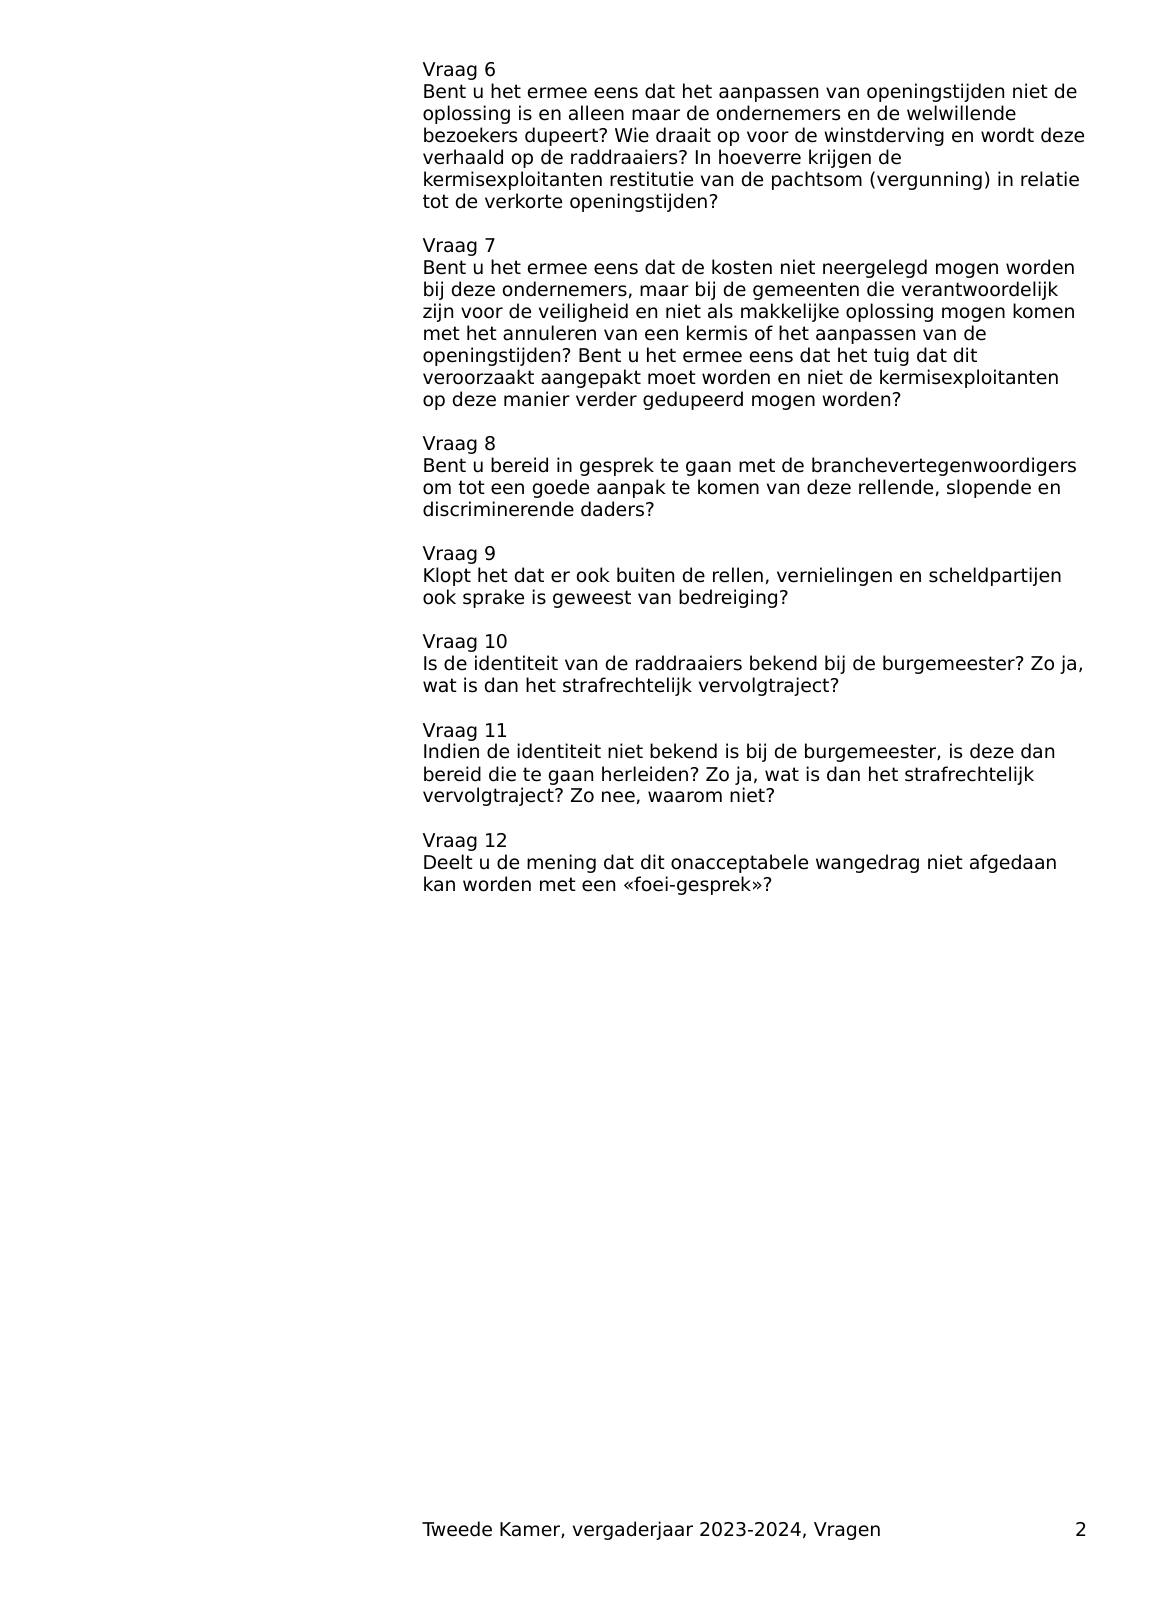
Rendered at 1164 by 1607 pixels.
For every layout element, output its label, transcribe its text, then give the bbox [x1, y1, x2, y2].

text Vraag 9 [422, 543, 1087, 565]
text Indien de identiteit niet bekend is bij de burgemeester, is deze dan bereid die te gaan herleiden? Zo ja, wat is dan het strafrechtelijk vervolgtraject? Zo nee, waarom niet? [422, 741, 1087, 807]
text Is de identiteit van de raddraaiers bekend bij de burgemeester? Zo ja, wat is dan het strafrechtelijk vervolgtraject? [422, 653, 1087, 697]
text Vraag 10 [422, 631, 1087, 653]
text Vraag 11 [422, 719, 1087, 741]
text Bent u het ermee eens dat de kosten niet neergelegd mogen worden bij deze ondernemers, maar bij de gemeenten die verantwoordelijk zijn voor de veiligheid en niet als makkelijke oplossing mogen komen met het annuleren van een kermis of het aanpassen van de openingstijden? Bent u het ermee eens dat het tuig dat dit veroorzaakt aangepakt moet worden en niet de kermisexploitanten op deze manier verder gedupeerd mogen worden? [422, 257, 1087, 411]
text Deelt u de mening dat dit onacceptabele wangedrag niet afgedaan kan worden met een «foei-gesprek»? [422, 852, 1087, 896]
text Klopt het dat er ook buiten de rellen, vernielingen en scheldpartijen ook sprake is geweest van bedreiging? [422, 565, 1087, 609]
text Vraag 6 [422, 59, 1087, 81]
text Vraag 12 [422, 829, 1087, 852]
text Vraag 8 [422, 433, 1087, 455]
text Bent u bereid in gesprek te gaan met de branchevertegenwoordigers om tot een goede aanpak te komen van deze rellende, slopende en discriminerende daders? [422, 455, 1087, 521]
text Vraag 7 [422, 235, 1087, 257]
text Bent u het ermee eens dat het aanpassen van openingstijden niet de oplossing is en alleen maar de ondernemers en de welwillende bezoekers dupeert? Wie draait op voor de winstderving en wordt deze verhaald op de raddraaiers? In hoeverre krijgen de kermisexploitanten restitutie van de pachtsom (vergunning) in relatie tot de verkorte openingstijden? [422, 81, 1087, 213]
